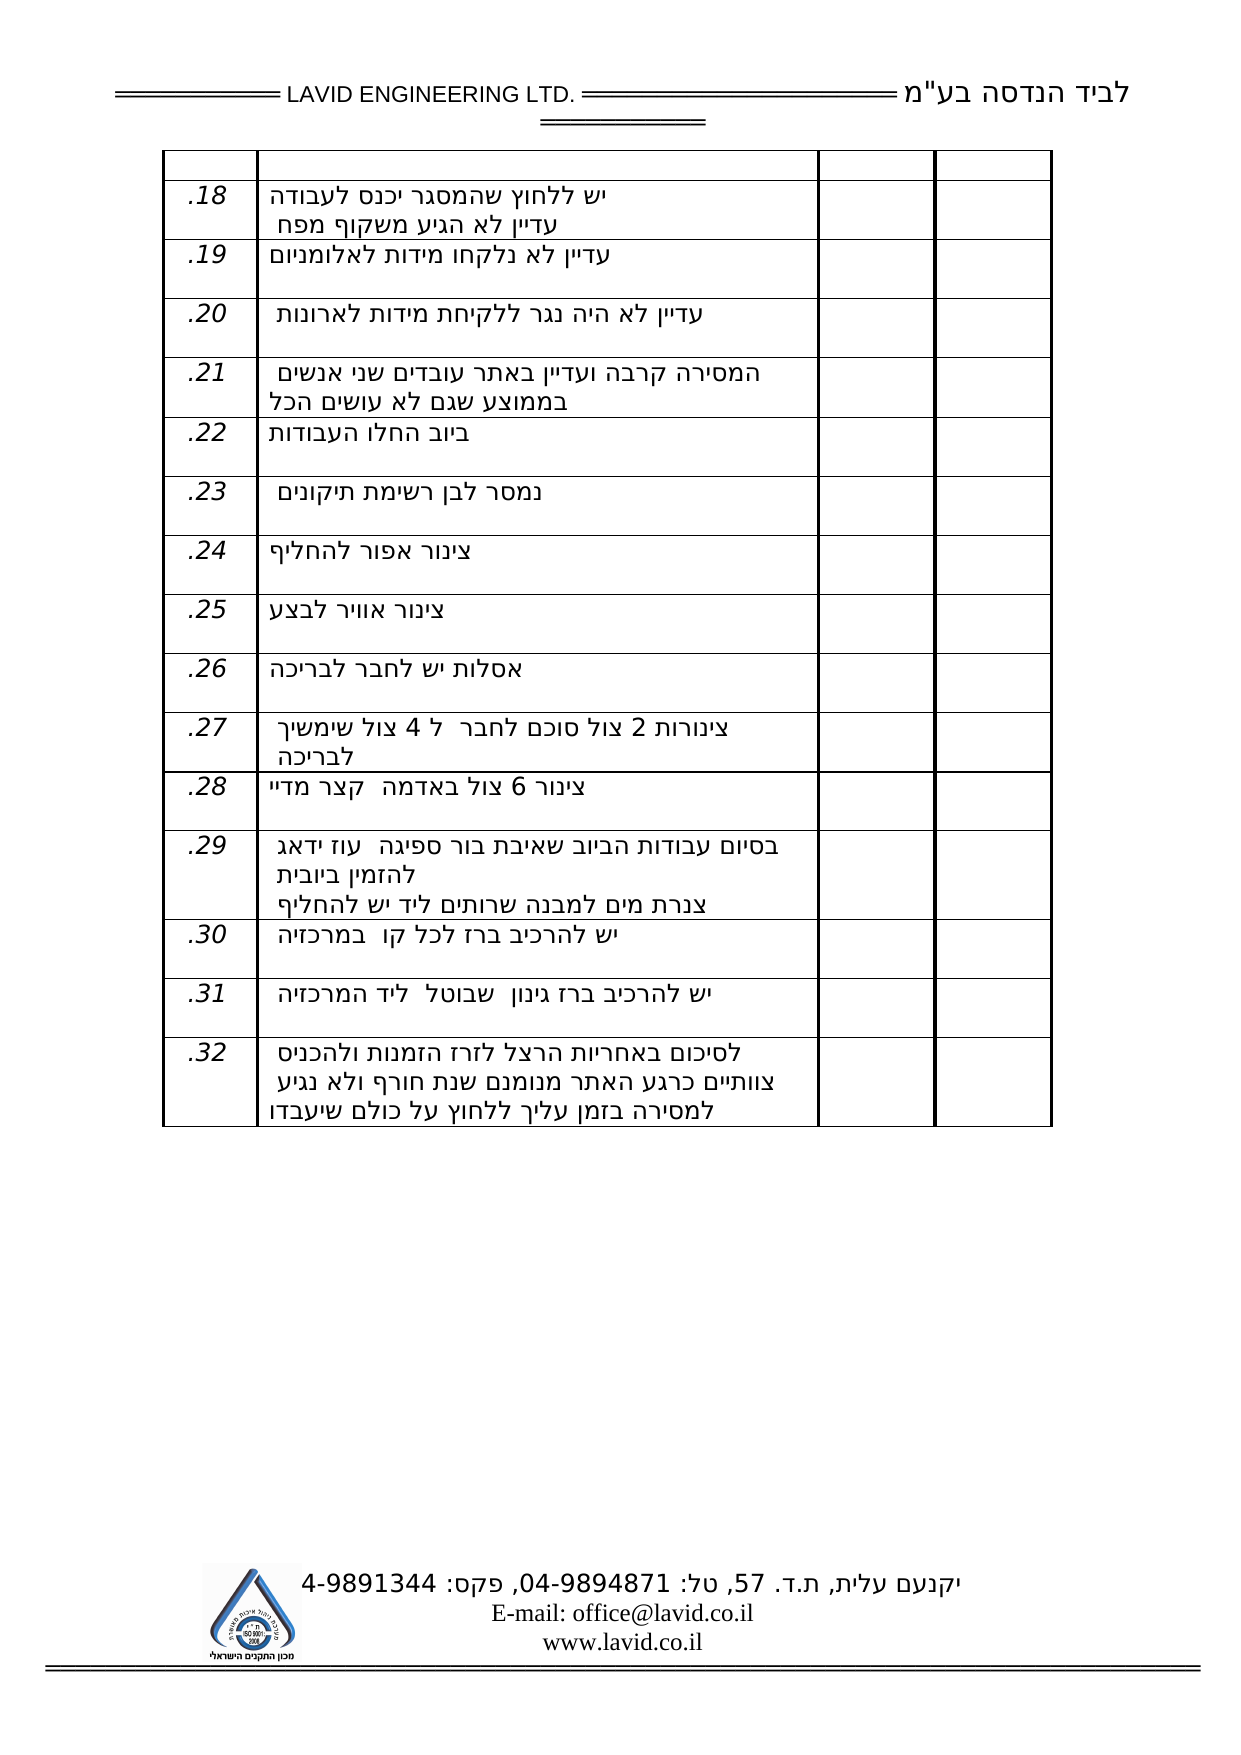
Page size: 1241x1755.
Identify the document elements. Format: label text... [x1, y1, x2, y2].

table_cell [165, 773, 256, 830]
table_cell יש להרכיב ברז לכל קו במרכזיה [259, 920, 817, 978]
table_cell [820, 418, 933, 476]
table_cell [937, 654, 1050, 712]
table_cell [937, 418, 1050, 476]
table_cell [820, 713, 933, 771]
table_cell [165, 181, 256, 239]
table_cell [820, 536, 933, 594]
table_cell [937, 773, 1050, 830]
table_cell [165, 654, 256, 712]
table_cell צינור אפור להחליף [259, 536, 817, 594]
table_cell [820, 831, 933, 919]
table_cell [937, 595, 1050, 653]
table_cell [937, 240, 1050, 298]
table_cell [820, 654, 933, 712]
table_cell [165, 831, 256, 919]
table_cell [820, 595, 933, 653]
table_cell [165, 299, 256, 357]
table_cell [165, 477, 256, 535]
table_cell [937, 299, 1050, 357]
table_cell לאחר גמר ריצוף כסוי בגבס סוג ב [259, 151, 817, 180]
table_cell אסלות יש לחבר לבריכה [259, 654, 817, 712]
table_cell [937, 920, 1050, 978]
table_cell [937, 358, 1050, 417]
table_cell [165, 536, 256, 594]
table_cell [820, 773, 933, 830]
table_cell [165, 595, 256, 653]
table_cell [820, 240, 933, 298]
table_cell צינור 6 צול באדמה קצר מדיי [259, 773, 817, 830]
table_cell [165, 1038, 256, 1126]
table_cell [165, 151, 256, 180]
table_cell נמסר לבן רשימת תיקונים [259, 477, 817, 535]
table_cell [937, 831, 1050, 919]
table_cell [820, 477, 933, 535]
table_cell [820, 151, 933, 180]
table_cell [165, 358, 256, 417]
table_cell [820, 1038, 933, 1126]
table_cell [820, 181, 933, 239]
table_cell יש להרכיב ברז גינון שבוטל ליד המרכזיה [259, 979, 817, 1037]
table_cell [165, 240, 256, 298]
table_cell [820, 358, 933, 417]
table_cell עדיין לא נלקחו מידות לאלומניום [259, 240, 817, 298]
table_cell [937, 713, 1050, 771]
table_cell [937, 979, 1050, 1037]
table_cell עדיין לא היה נגר ללקיחת מידות לארונות [259, 299, 817, 357]
table_cell [165, 418, 256, 476]
table_cell [937, 181, 1050, 239]
table_cell [820, 299, 933, 357]
table_cell [937, 151, 1050, 180]
table_cell [165, 713, 256, 771]
table_cell [937, 477, 1050, 535]
table_cell [937, 1038, 1050, 1126]
table_cell [165, 979, 256, 1037]
table_cell [937, 536, 1050, 594]
table_cell [820, 920, 933, 978]
table_cell [165, 920, 256, 978]
table_cell צינור אוויר לבצע [259, 595, 817, 653]
table_cell ביוב החלו העבודות [259, 418, 817, 476]
table_cell [820, 979, 933, 1037]
